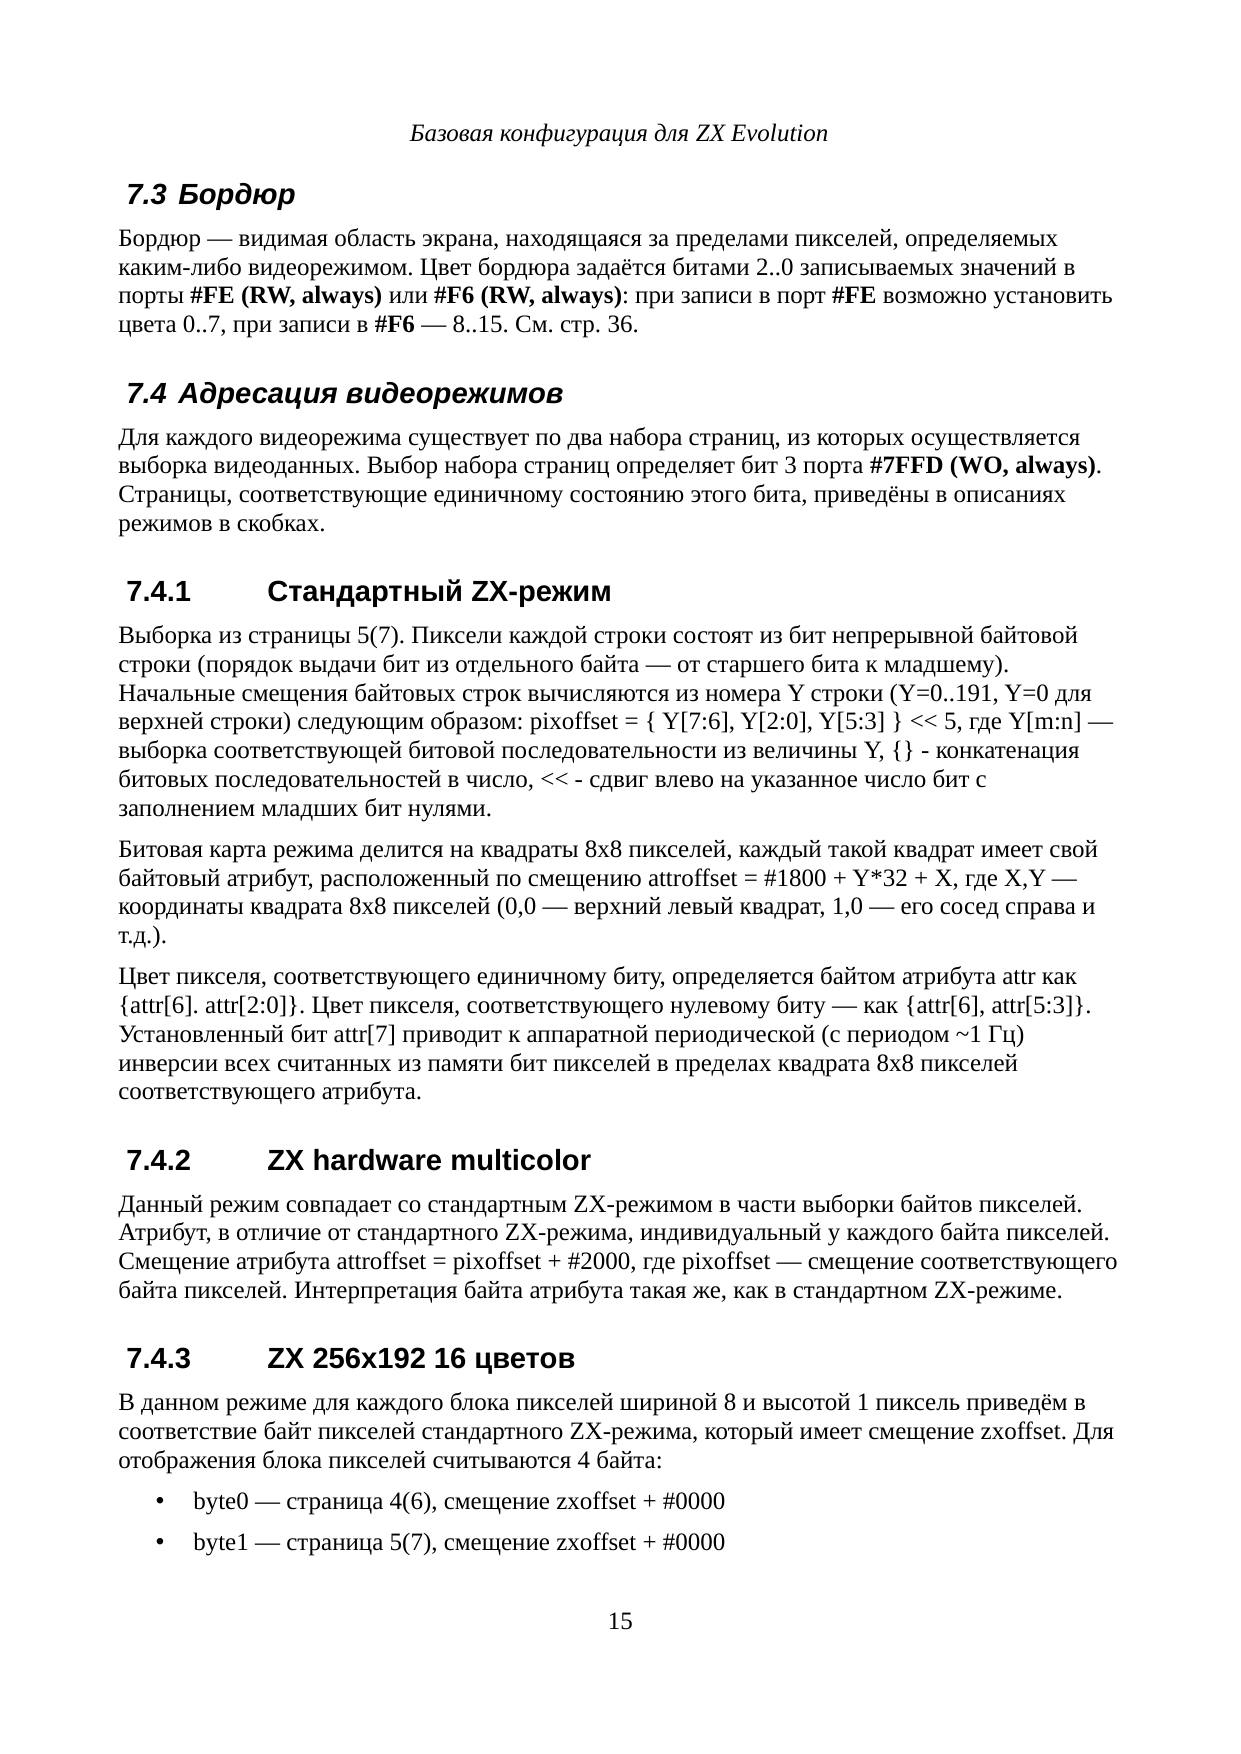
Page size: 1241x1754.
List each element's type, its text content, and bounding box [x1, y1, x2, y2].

text В данном режиме для каждого блока пикселей шириной 8 и высотой 1 пиксель приведём в соответствие байт пикселей стандартного ZX-режима, который имеет смещение zxoffset. Для отображения блока пикселей считываются 4 байта: [118, 1387, 1122, 1473]
text Бордюр — видимая область экрана, находящаяся за пределами пикселей, определяемых каким-либо видеорежимом. Цвет бордюра задаётся битами 2..0 записываемых значений в порты #FE (RW, always) или #F6 (RW, always): при записи в порт #FE возможно установить цвета 0..7, при записи в #F6 — 8..15. См. стр. 36. [118, 223, 1122, 338]
subtitle ZX 256x192 16 цветов [118, 1341, 1122, 1375]
list byte0 — страница 4(6), смещение zxoffset + #0000 [156, 1486, 1122, 1515]
subtitle Бордюр [118, 177, 1122, 211]
text Для каждого видеорежима существует по два набора страниц, из которых осуществляется выборка видеоданных. Выбор набора страниц определяет бит 3 порта #7FFD (WO, always). Страницы, соответствующие единичному состоянию этого бита, приведёны в описаниях режимов в скобках. [118, 422, 1122, 537]
list byte1 — страница 5(7), смещение zxoffset + #0000 [156, 1527, 1122, 1556]
subtitle ZX hardware multicolor [118, 1143, 1122, 1176]
text Битовая карта режима делится на квадраты 8x8 пикселей, каждый такой квадрат имеет свой байтовый атрибут, расположенный по смещению attroffset = #1800 + Y*32 + X, где X,Y — координаты квадрата 8x8 пикселей (0,0 — верхний левый квадрат, 1,0 — его сосед справа и т.д.). [118, 834, 1122, 949]
subtitle Адресация видеорежимов [118, 376, 1122, 409]
text Цвет пикселя, соответствующего единичному биту, определяется байтом атрибута attr как {attr[6]. attr[2:0]}. Цвет пикселя, соответствующего нулевому биту — как {attr[6], attr[5:3]}. Установленный бит attr[7] приводит к аппаратной периодической (с периодом ~1 Гц) инверсии всех считанных из памяти бит пикселей в пределах квадрата 8x8 пикселей соответствующего атрибута. [118, 961, 1122, 1105]
text Выборка из страницы 5(7). Пиксели каждой строки состоят из бит непрерывной байтовой строки (порядок выдачи бит из отдельного байта — от старшего бита к младшему). Начальные смещения байтовых строк вычисляются из номера Y строки (Y=0..191, Y=0 для верхней строки) следующим образом: pixoffset = { Y[7:6], Y[2:0], Y[5:3] } << 5, где Y[m:n] — выборка соответствующей битовой последовательности из величины Y, {} - конкатенация битовых последовательностей в число, << - сдвиг влево на указанное число бит с заполнением младших бит нулями. [118, 620, 1122, 821]
subtitle Стандартный ZX-режим [118, 574, 1122, 608]
text Данный режим совпадает со стандартным ZX-режимом в части выборки байтов пикселей. Атрибут, в отличие от стандартного ZX-режима, индивидуальный у каждого байта пикселей. Смещение атрибута attroffset = pixoffset + #2000, где pixoffset — смещение соответствующего байта пикселей. Интерпретация байта атрибута такая же, как в стандартном ZX-режиме. [118, 1189, 1122, 1304]
